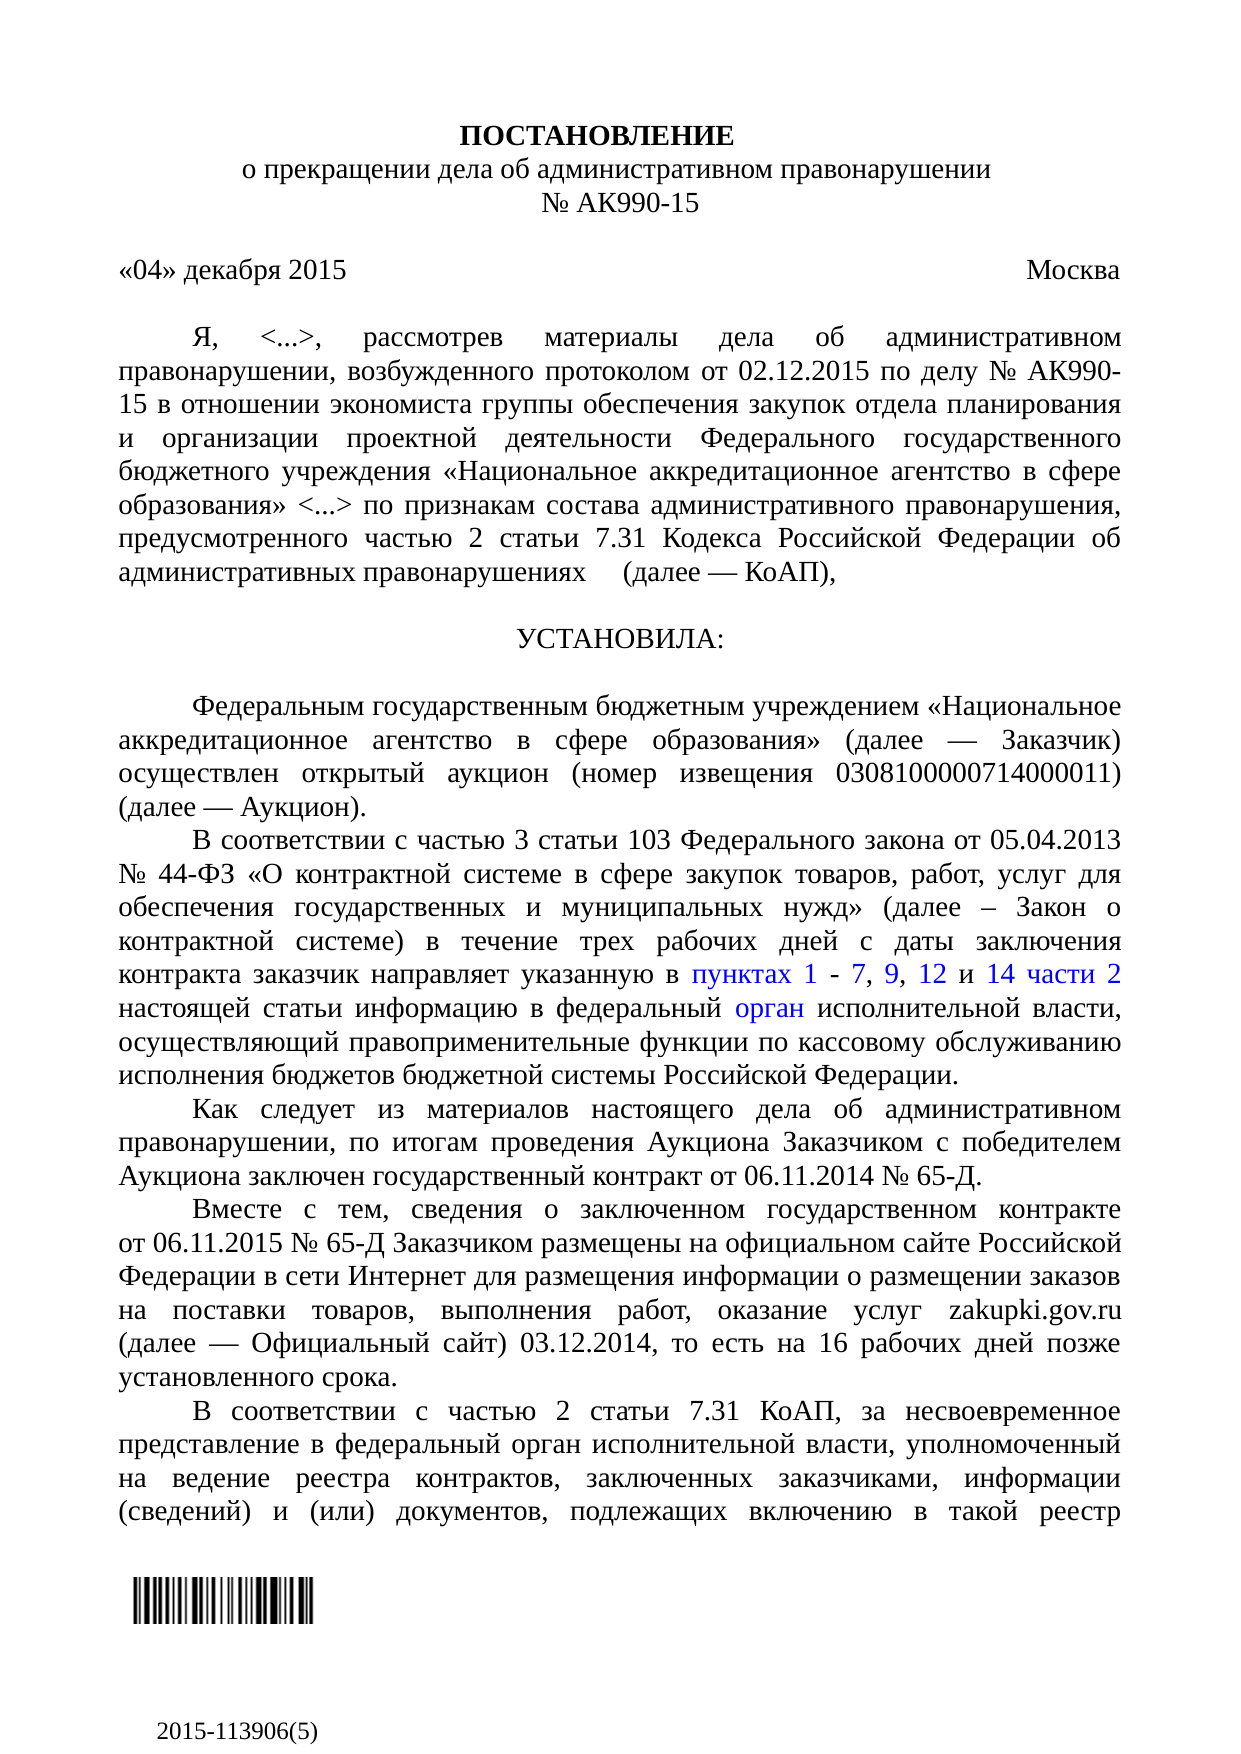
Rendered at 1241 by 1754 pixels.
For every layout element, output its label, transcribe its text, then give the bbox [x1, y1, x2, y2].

text ПОСТАНОВЛЕНИЕ [117, 118, 1078, 152]
text В соответствии с частью 2 статьи 7.31 КоАП, за несвоевременное представление в федеральный орган исполнительной власти, уполномоченный на ведение реестра контрактов, заключенных заказчиками, информации (сведений) и (или) документов, подлежащих включению в такой реестр [118, 1393, 1122, 1527]
text № АК990-15 [118, 185, 1122, 219]
text Вместе с тем, сведения о заключенном государственном контракте от 06.11.2015 № 65-Д Заказчиком размещены на официальном сайте Российской Федерации в сети Интернет для размещения информации о размещении заказов на поставки товаров, выполнения работ, оказание услуг zakupki.gov.ru (далее — Официальный сайт) 03.12.2014, то есть на 16 рабочих дней позже установленного срока. [118, 1191, 1122, 1393]
text Федеральным государственным бюджетным учреждением «Национальное аккредитационное агентство в сфере образования» (далее — Заказчик) осуществлен открытый аукцион (номер извещения 0308100000714000011) (далее — Аукцион). [118, 688, 1122, 822]
text В соответствии с частью 3 статьи 103 Федерального закона от 05.04.2013 № 44-ФЗ «О контрактной системе в сфере закупок товаров, работ, услуг для обеспечения государственных и муниципальных нужд» (далее – Закон о контрактной системе) в течение трех рабочих дней с даты заключения контракта заказчик направляет указанную в пунктах 1 - 7, 9, 12 и 14 части 2 настоящей статьи информацию в федеральный орган исполнительной власти, осуществляющий правоприменительные функции по кассовому обслуживанию исполнения бюджетов бюджетной системы Российской Федерации. [118, 822, 1122, 1091]
text «04» декабря 2015 Москва [118, 252, 1122, 286]
text УСТАНОВИЛА: [118, 621, 1122, 655]
text Я, <...>, рассмотрев материалы дела об административном правонарушении, возбужденного протоколом от 02.12.2015 по делу № АК990-15 в отношении экономиста группы обеспечения закупок отдела планирования и организации проектной деятельности Федерального государственного бюджетного учреждения «Национальное аккредитационное агентство в сфере образования» <...> по признакам состава административного правонарушения, предусмотренного частью 2 статьи 7.31 Кодекса Российской Федерации об административных правонарушениях (далее — КоАП), [118, 319, 1122, 588]
text Как следует из материалов настоящего дела об административном правонарушении, по итогам проведения Аукциона Заказчиком с победителем Аукциона заключен государственный контракт от 06.11.2014 № 65-Д. [118, 1091, 1122, 1191]
picture [118, 1577, 331, 1624]
text о прекращении дела об административном правонарушении [118, 152, 1122, 185]
